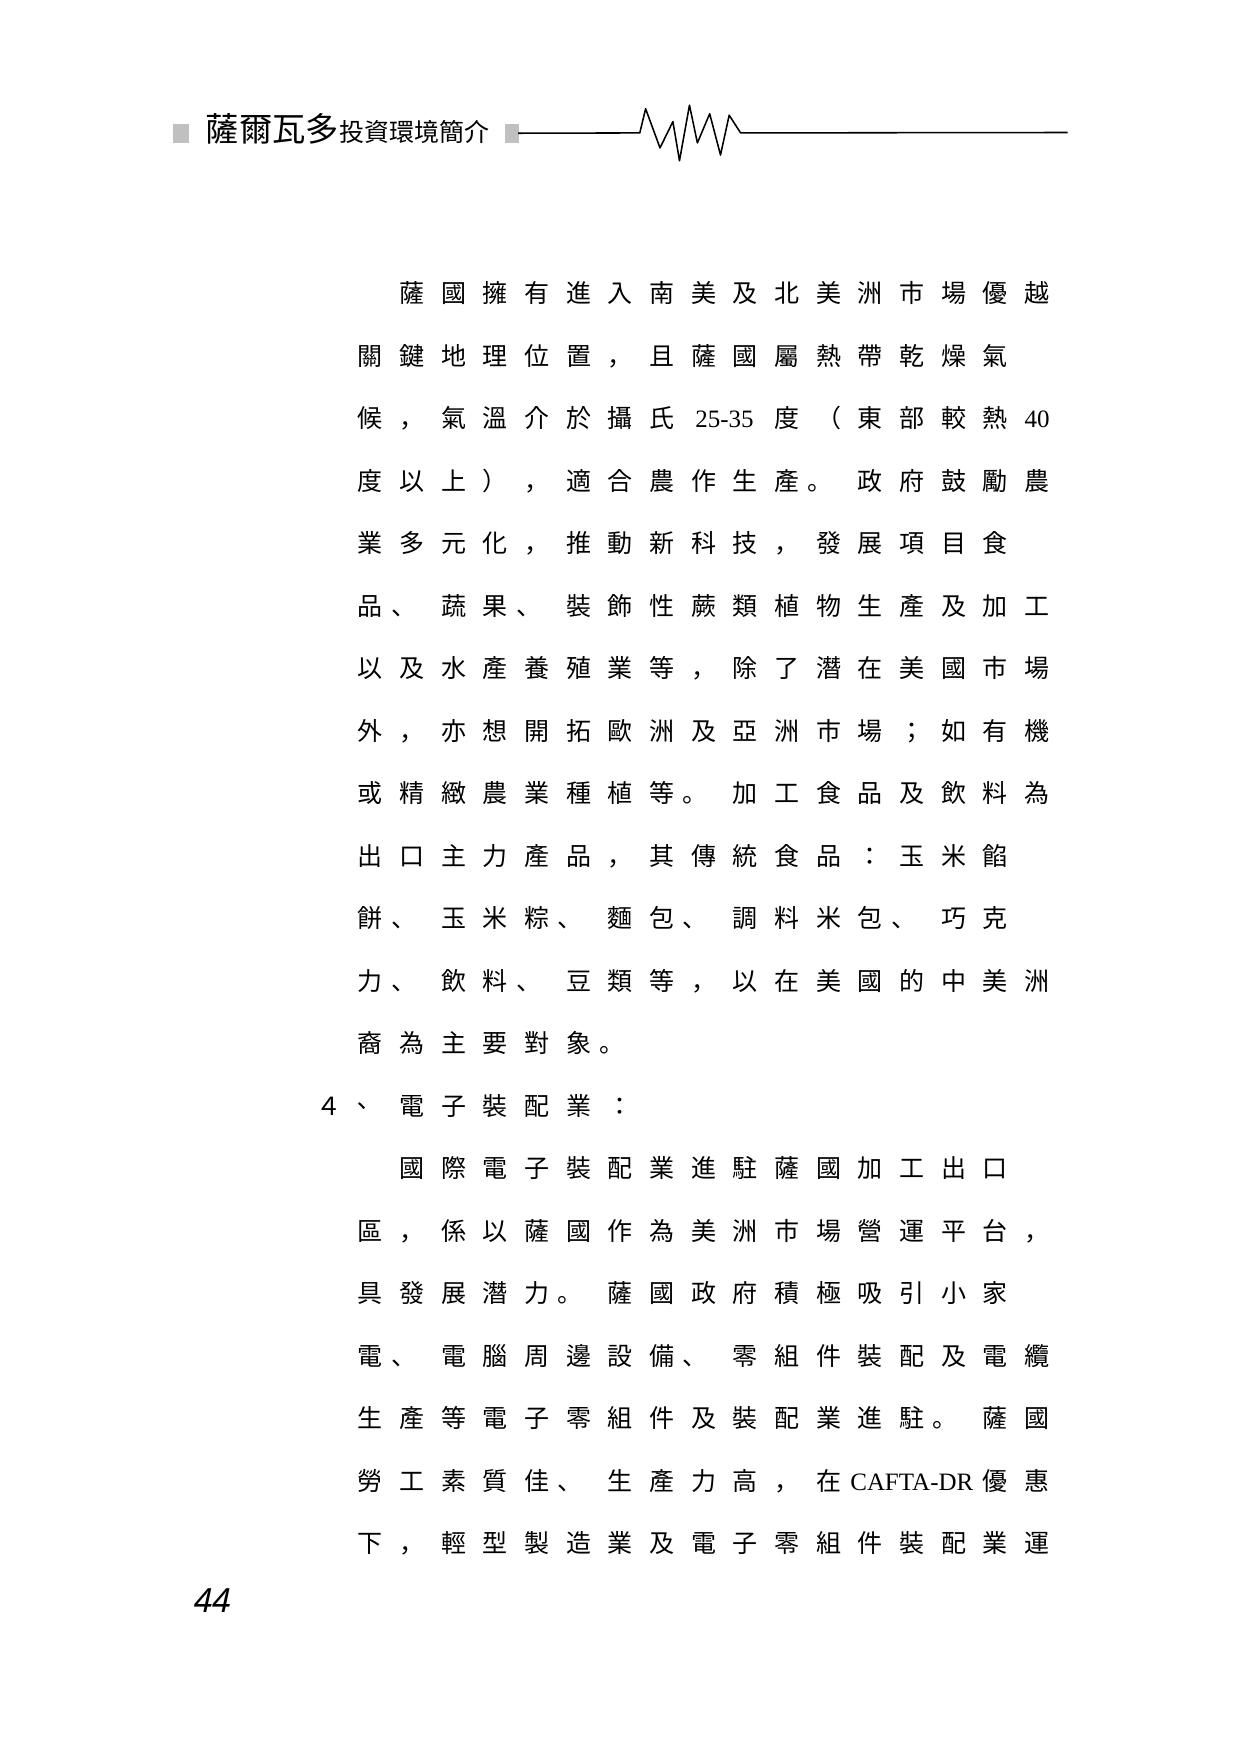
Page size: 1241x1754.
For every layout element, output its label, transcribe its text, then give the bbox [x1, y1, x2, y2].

text 薩國擁有進入南美及北美洲市場優越關鍵地理位置，且薩國屬熱帶乾燥氣候，氣溫介於攝氏25-35度（東部較熱40度以上），適合農作生產。政府鼓勵農業多元化，推動新科技，發展項目食品、蔬果、裝飾性蕨類植物生產及加工以及水產養殖業等，除了潛在美國市場外，亦想開拓歐洲及亞洲市場；如有機或精緻農業種植等。加工食品及飲料為出口主力產品，其傳統食品：玉米餡餅、玉米粽、麵包、調料米包、巧克力、飲料、豆類等，以在美國的中美洲裔為主要對象。 [330, 250, 1058, 1063]
text ４、電子裝配業： [281, 1063, 1058, 1125]
text 國際電子裝配業進駐薩國加工出口區，係以薩國作為美洲市場營運平台，具發展潛力。薩國政府積極吸引小家電、電腦周邊設備、零組件裝配及電纜生產等電子零組件及裝配業進駐。薩國勞工素質佳、生產力高，在CAFTA-DR優惠下，輕型製造業及電子零組件裝配業運 [330, 1125, 1058, 1563]
